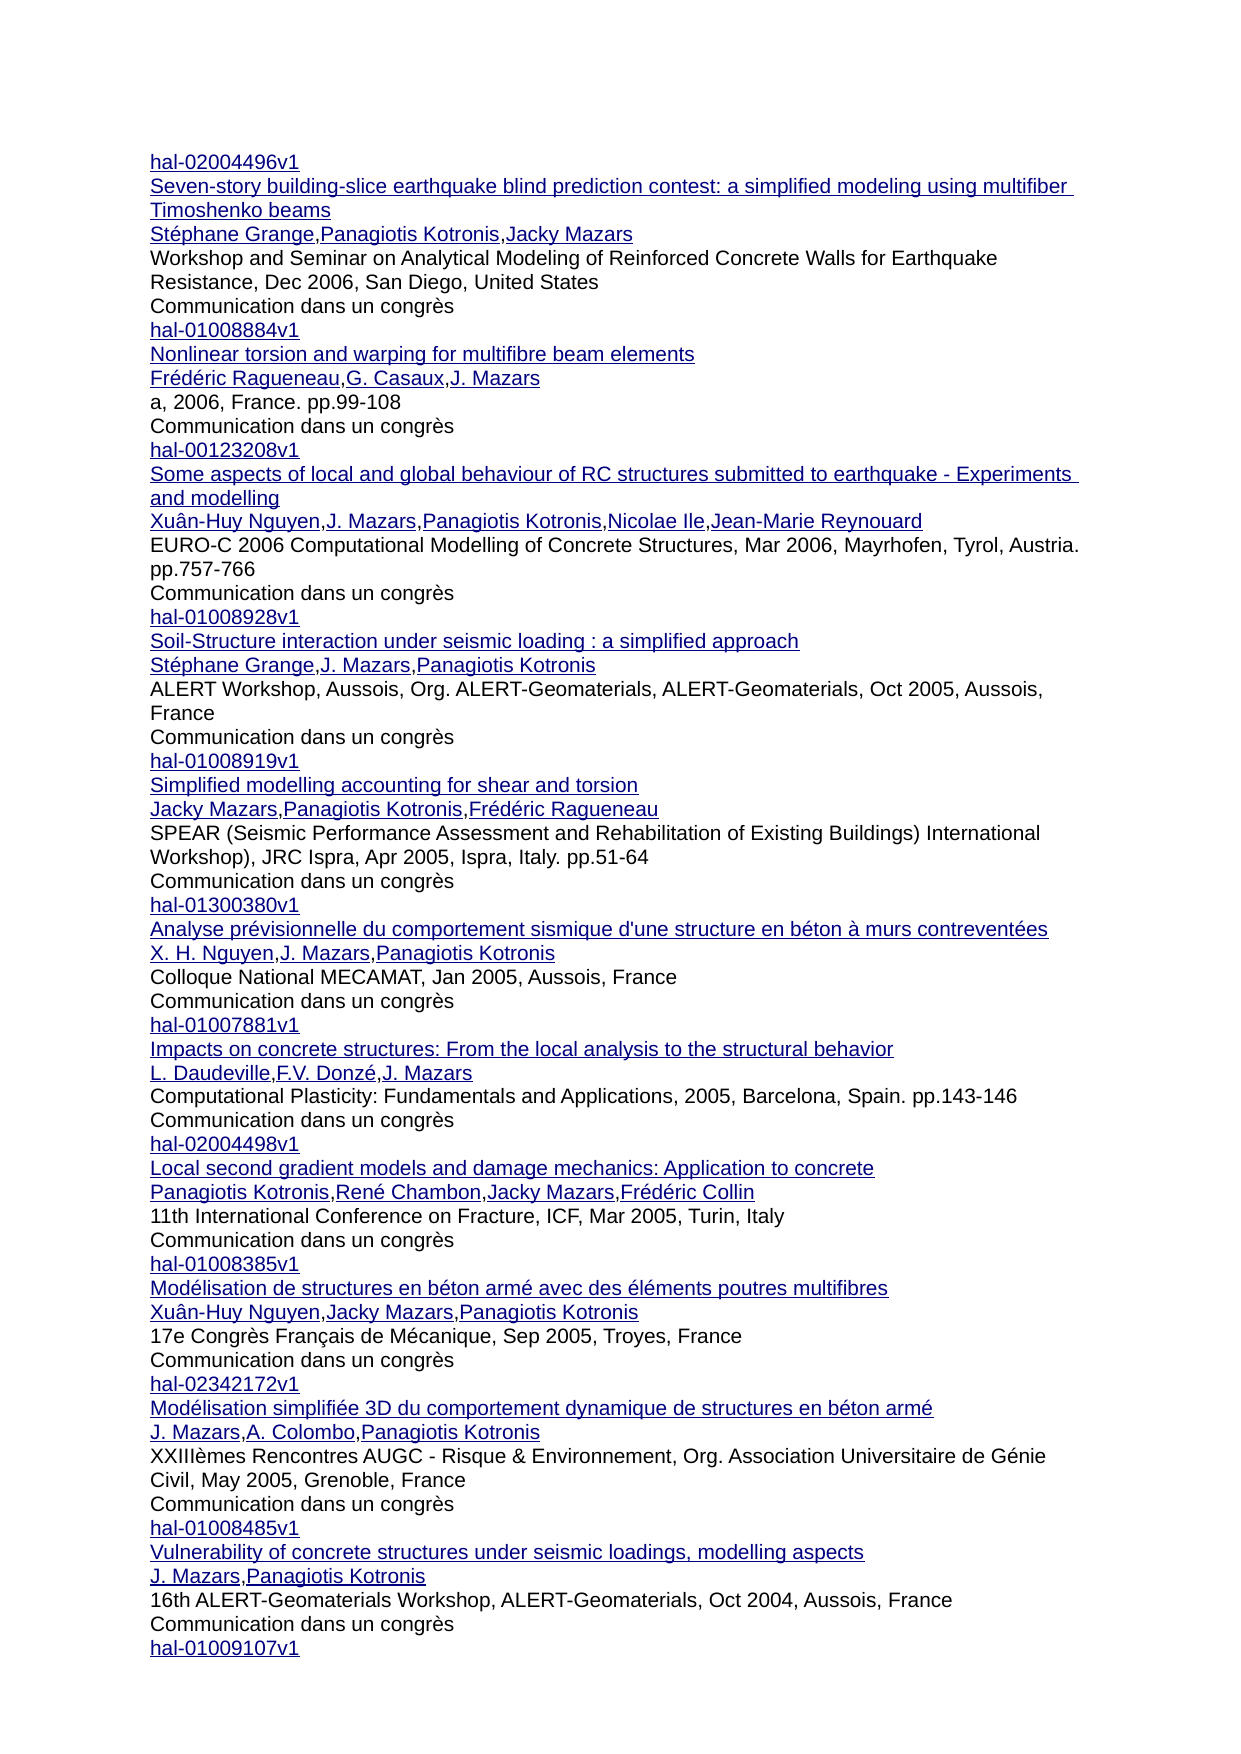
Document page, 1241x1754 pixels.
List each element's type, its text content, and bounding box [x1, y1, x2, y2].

table_cell Vulnerability of concrete structures under seismic loadings, modelling aspects J. Mazars,Panagiotis Kotronis 16th ALERT-Geomaterials Workshop, ALERT-Geomaterials, Oct 2004, Aussois, France Communication dans un congrès hal-01009107v1 [150, 1540, 1090, 1659]
table_cell Nonlinear torsion and warping for multifibre beam elements Frédéric Ragueneau,G. Casaux,J. Mazars a, 2006, France. pp.99-108 Communication dans un congrès hal-00123208v1 [150, 342, 1090, 461]
table_cell Modélisation de structures en béton armé avec des éléments poutres multifibres Xuân-Huy Nguyen,Jacky Mazars,Panagiotis Kotronis 17e Congrès Français de Mécanique, Sep 2005, Troyes, France Communication dans un congrès hal-02342172v1 [150, 1276, 1090, 1396]
table_cell Simplified modelling accounting for shear and torsion Jacky Mazars,Panagiotis Kotronis,Frédéric Ragueneau SPEAR (Seismic Performance Assessment and Rehabilitation of Existing Buildings) International Workshop), JRC Ispra, Apr 2005, Ispra, Italy. pp.51-64 Communication dans un congrès hal-01300380v1 [150, 773, 1090, 917]
table_cell Local second gradient models and damage mechanics: Application to concrete Panagiotis Kotronis,René Chambon,Jacky Mazars,Frédéric Collin 11th International Conference on Fracture, ICF, Mar 2005, Turin, Italy Communication dans un congrès hal-01008385v1 [150, 1156, 1090, 1276]
table_cell Modélisation simplifiée 3D du comportement dynamique de structures en béton armé J. Mazars,A. Colombo,Panagiotis Kotronis XXIIIèmes Rencontres AUGC - Risque & Environnement, Org. Association Universitaire de Génie Civil, May 2005, Grenoble, France Communication dans un congrès hal-01008485v1 [150, 1396, 1090, 1539]
table_cell Some aspects of local and global behaviour of RC structures submitted to earthquake - Experiments and modelling Xuân-Huy Nguyen,J. Mazars,Panagiotis Kotronis,Nicolae Ile,Jean-Marie Reynouard EURO-C 2006 Computational Modelling of Concrete Structures, Mar 2006, Mayrhofen, Tyrol, Austria. pp.757-766 Communication dans un congrès hal-01008928v1 [150, 461, 1090, 629]
table_cell Soil-Structure interaction under seismic loading : a simplified approach Stéphane Grange,J. Mazars,Panagiotis Kotronis ALERT Workshop, Aussois, Org. ALERT-Geomaterials, ALERT-Geomaterials, Oct 2005, Aussois, France Communication dans un congrès hal-01008919v1 [150, 629, 1090, 773]
table_cell Analyse prévisionnelle du comportement sismique d'une structure en béton à murs contreventées X. H. Nguyen,J. Mazars,Panagiotis Kotronis Colloque National MECAMAT, Jan 2005, Aussois, France Communication dans un congrès hal-01007881v1 [150, 917, 1090, 1036]
table_cell Impacts on concrete structures: From the local analysis to the structural behavior L. Daudeville,F.V. Donzé,J. Mazars Computational Plasticity: Fundamentals and Applications, 2005, Barcelona, Spain. pp.143-146 Communication dans un congrès hal-02004498v1 [150, 1036, 1090, 1156]
table_cell Seven-story building-slice earthquake blind prediction contest: a simplified modeling using multifiber Timoshenko beams Stéphane Grange,Panagiotis Kotronis,Jacky Mazars Workshop and Seminar on Analytical Modeling of Reinforced Concrete Walls for Earthquake Resistance, Dec 2006, San Diego, United States Communication dans un congrès hal-01008884v1 [150, 174, 1090, 342]
table_cell hal-02004496v1 [150, 150, 1090, 174]
